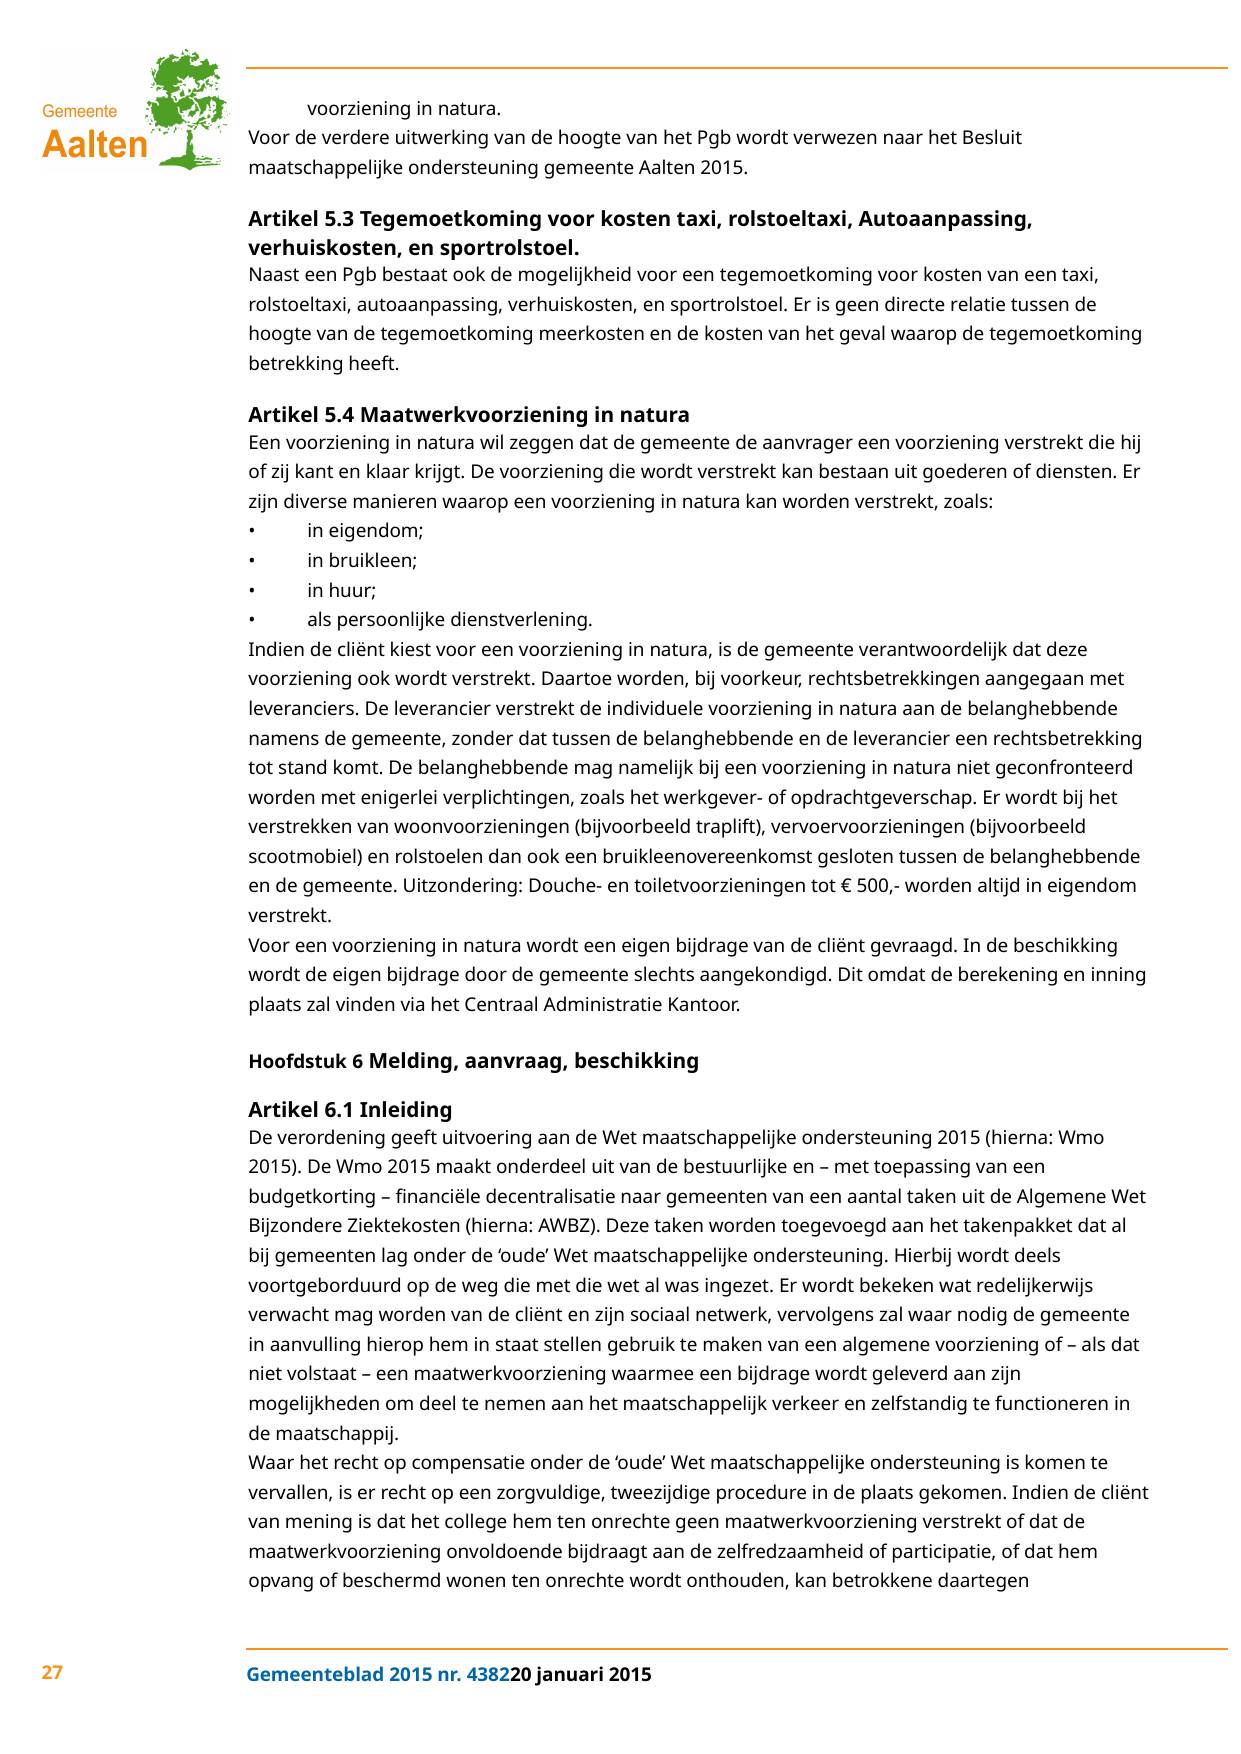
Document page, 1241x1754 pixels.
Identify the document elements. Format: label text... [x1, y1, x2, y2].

list in eigendom; [248, 518, 1152, 543]
text Een voorziening in natura wil zeggen dat de gemeente de aanvrager een voorziening verstrekt die hij of zij kant en klaar krijgt. De voorziening die wordt verstrekt kan bestaan uit goederen of diensten. Er zijn diverse manieren waarop een voorziening in natura kan worden verstrekt, zoals: [248, 429, 1152, 514]
list voorziening in natura. [248, 95, 1152, 121]
text Waar het recht op compensatie onder de ‘oude’ Wet maatschappelijke ondersteuning is komen te vervallen, is er recht op een zorgvuldige, tweezijdige procedure in de plaats gekomen. Indien de cliënt van mening is dat het college hem ten onrechte geen maatwerkvoorziening verstrekt of dat de maatwerkvoorziening onvoldoende bijdraagt aan de zelfredzaamheid of participatie, of dat hem opvang of beschermd wonen ten onrechte wordt onthouden, kan betrokkene daartegen [248, 1449, 1152, 1593]
list in bruikleen; [248, 547, 1152, 573]
picture [41, 47, 231, 172]
text Indien de cliënt kiest voor een voorziening in natura, is de gemeente verantwoordelijk dat deze voorziening ook wordt verstrekt. Daartoe worden, bij voorkeur, rechtsbetrekkingen aangegaan met leveranciers. De leverancier verstrekt de individuele voorziening in natura aan de belanghebbende namens de gemeente, zonder dat tussen de belanghebbende en de leverancier een rechtsbetrekking tot stand komt. De belanghebbende mag namelijk bij een voorziening in natura niet geconfronteerd worden met enigerlei verplichtingen, zoals het werkgever- of opdrachtgeverschap. Er wordt bij het verstrekken van woonvoorzieningen (bijvoorbeeld traplift), vervoervoorzieningen (bijvoorbeeld scootmobiel) en rolstoelen dan ook een bruikleenovereenkomst gesloten tussen de belanghebbende en de gemeente. Uitzondering: Douche- en toiletvoorzieningen tot € 500,- worden altijd in eigendom verstrekt. [248, 636, 1152, 928]
text Voor de verdere uitwerking van de hoogte van het Pgb wordt verwezen naar het Besluit maatschappelijke ondersteuning gemeente Aalten 2015. [248, 124, 1152, 180]
text Naast een Pgb bestaat ook de mogelijkheid voor een tegemoetkoming voor kosten van een taxi, rolstoeltaxi, autoaanpassing, verhuiskosten, en sportrolstoel. Er is geen directe relatie tussen de hoogte van de tegemoetkoming meerkosten en de kosten van het geval waarop de tegemoetkoming betrekking heeft. [248, 261, 1152, 376]
text Artikel 5.4 Maatwerkvoorziening in natura [248, 400, 1152, 429]
list in huur; [248, 577, 1152, 602]
text Artikel 6.1 Inleiding [248, 1096, 1152, 1124]
text De verordening geeft uitvoering aan de Wet maatschappelijke ondersteuning 2015 (hierna: Wmo 2015). De Wmo 2015 maakt onderdeel uit van de bestuurlijke en – met toepassing van een budgetkorting – financiële decentralisatie naar gemeenten van een aantal taken uit de Algemene Wet Bijzondere Ziektekosten (hierna: AWBZ). Deze taken worden toegevoegd aan het takenpakket dat al bij gemeenten lag onder de ‘oude’ Wet maatschappelijke ondersteuning. Hierbij wordt deels voortgeborduurd op de weg die met die wet al was ingezet. Er wordt bekeken wat redelijkerwijs verwacht mag worden van de cliënt en zijn sociaal netwerk, vervolgens zal waar nodig de gemeente in aanvulling hierop hem in staat stellen gebruik te maken van een algemene voorziening of – als dat niet volstaat – een maatwerkvoorziening waarmee een bijdrage wordt geleverd aan zijn mogelijkheden om deel te nemen aan het maatschappelijk verkeer en zelfstandig te functioneren in de maatschappij. [248, 1124, 1152, 1446]
text Artikel 5.3 Tegemoetkoming voor kosten taxi, rolstoeltaxi, Autoaanpassing, verhuiskosten, en sportrolstoel. [248, 204, 1152, 261]
text Voor een voorziening in natura wordt een eigen bijdrage van de cliënt gevraagd. In de beschikking wordt de eigen bijdrage door de gemeente slechts aangekondigd. Dit omdat de berekening en inning plaats zal vinden via het Centraal Administratie Kantoor. [248, 932, 1152, 1017]
text Hoofdstuk 6 Melding, aanvraag, beschikking [248, 1046, 1152, 1075]
list als persoonlijke dienstverlening. [248, 606, 1152, 632]
